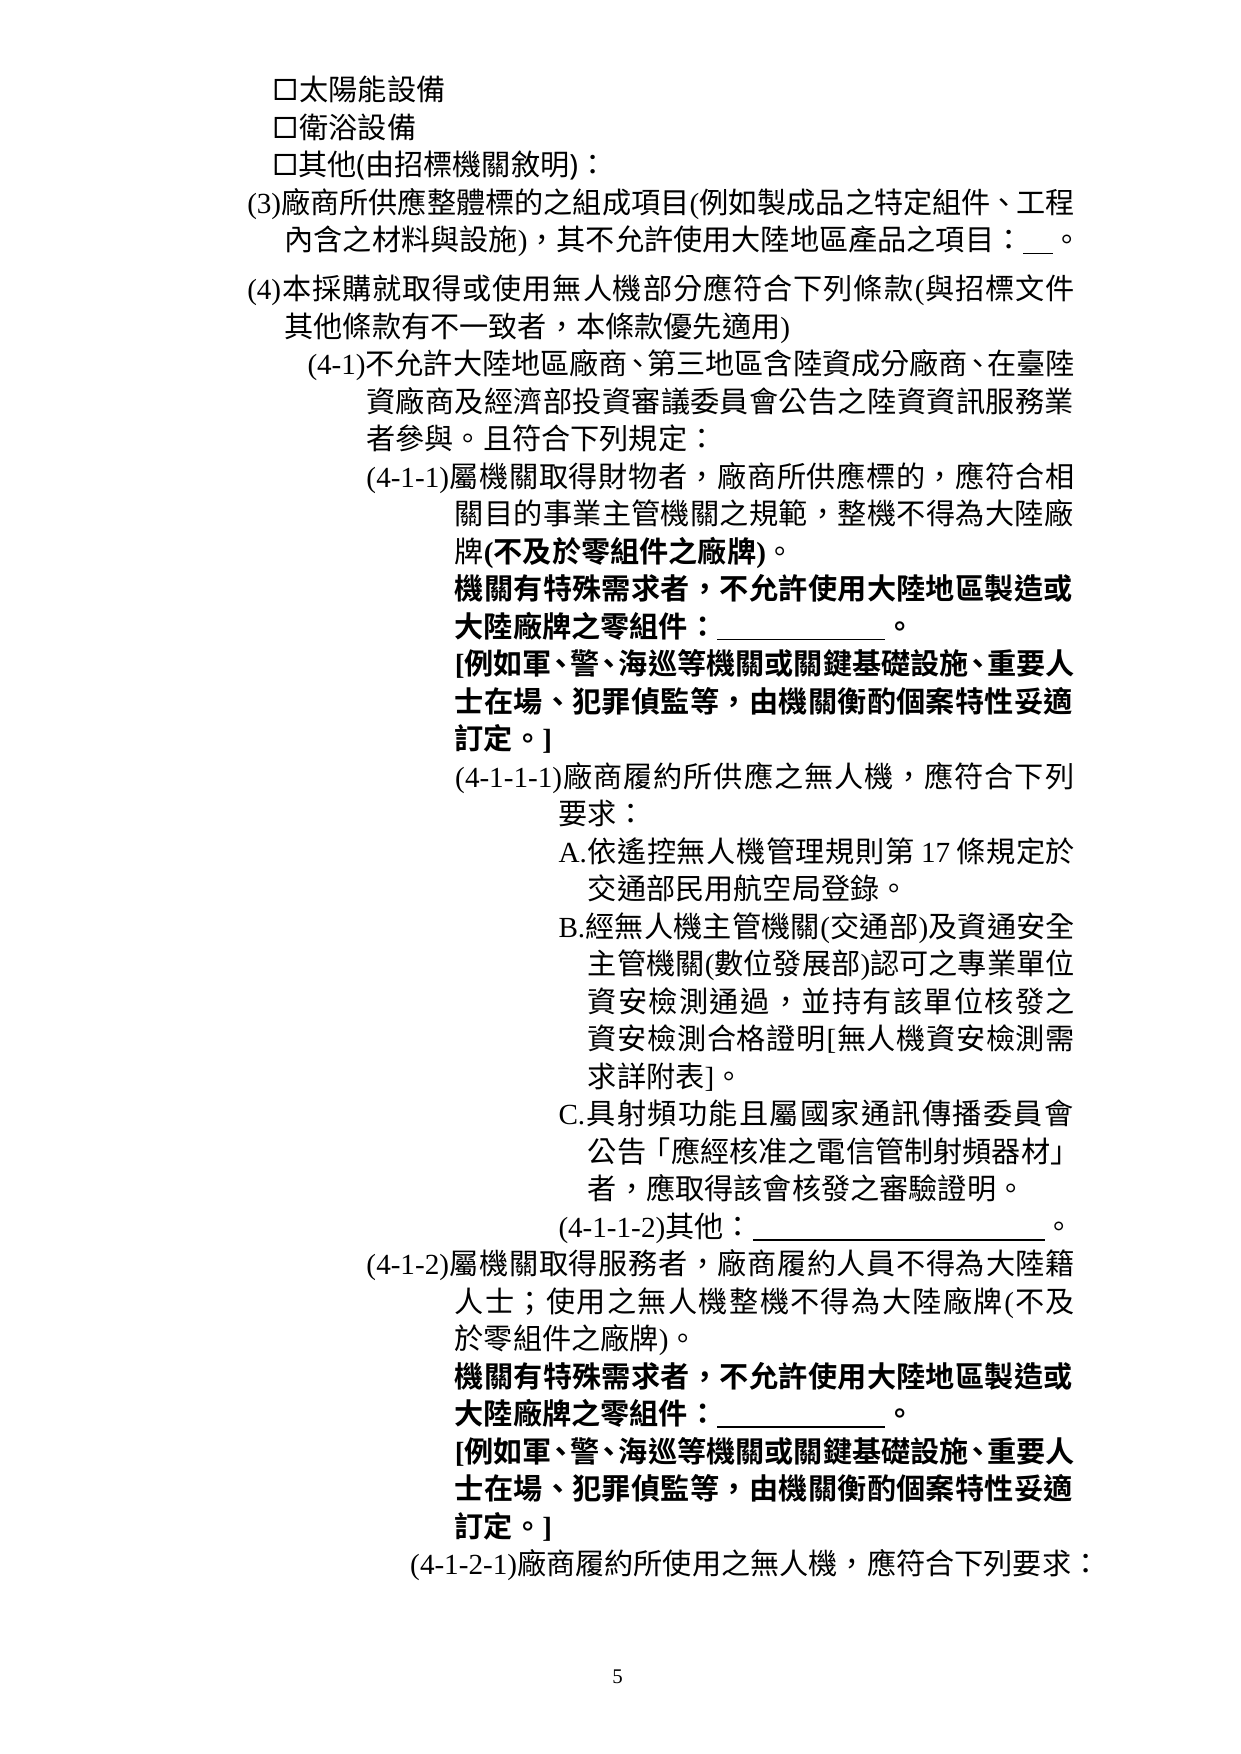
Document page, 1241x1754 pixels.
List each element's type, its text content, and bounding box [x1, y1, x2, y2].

text 機關有特殊需求者，不允許使用大陸地區製造或大陸廠牌之零組件： 。 [454, 569, 1075, 644]
text 機關有特殊需求者，不允許使用大陸地區製造或大陸廠牌之零組件： 。 [454, 1357, 1075, 1432]
text (4)本採購就取得或使用無人機部分應符合下列條款(與招標文件其他條款有不一致者，本條款優先適用) [247, 269, 1075, 344]
text (3)廠商所供應整體標的之組成項目(例如製成品之特定組件、工程內含之材料與設施)，其不允許使用大陸地區產品之項目： 。 [247, 183, 1075, 258]
text 其他(由招標機關敘明)： [272, 146, 1075, 183]
text (4-1-1-1)廠商履約所供應之無人機，應符合下列要求： [455, 757, 1075, 832]
text (4-1-1)屬機關取得財物者，廠商所供應標的，應符合相關目的事業主管機關之規範，整機不得為大陸廠牌(不及於零組件之廠牌)。 [366, 457, 1075, 569]
text (4-1-2-1)廠商履約所使用之無人機，應符合下列要求： [366, 1544, 1075, 1582]
text 衛浴設備 [272, 108, 1075, 146]
text A.依遙控無人機管理規則第17條規定於交通部民用航空局登錄。 [558, 832, 1075, 907]
text [例如軍、警、海巡等機關或關鍵基礎設施、重要人士在場、犯罪偵監等，由機關衡酌個案特性妥適訂定。] [454, 644, 1075, 757]
text (4-1-1-2)其他： 。 [558, 1207, 1075, 1244]
text B.經無人機主管機關(交通部)及資通安全主管機關(數位發展部)認可之專業單位資安檢測通過，並持有該單位核發之資安檢測合格證明[無人機資安檢測需求詳附表]。 [558, 907, 1075, 1094]
text (4-1)不允許大陸地區廠商、第三地區含陸資成分廠商、在臺陸資廠商及經濟部投資審議委員會公告之陸資資訊服務業者參與。且符合下列規定： [307, 344, 1075, 457]
text 太陽能設備 [272, 71, 1075, 108]
text [例如軍、警、海巡等機關或關鍵基礎設施、重要人士在場、犯罪偵監等，由機關衡酌個案特性妥適訂定。] [454, 1432, 1075, 1544]
text (4-1-2)屬機關取得服務者，廠商履約人員不得為大陸籍人士；使用之無人機整機不得為大陸廠牌(不及於零組件之廠牌)。 [366, 1244, 1075, 1357]
text C.具射頻功能且屬國家通訊傳播委員會公告「應經核准之電信管制射頻器材」者，應取得該會核發之審驗證明。 [558, 1094, 1075, 1207]
